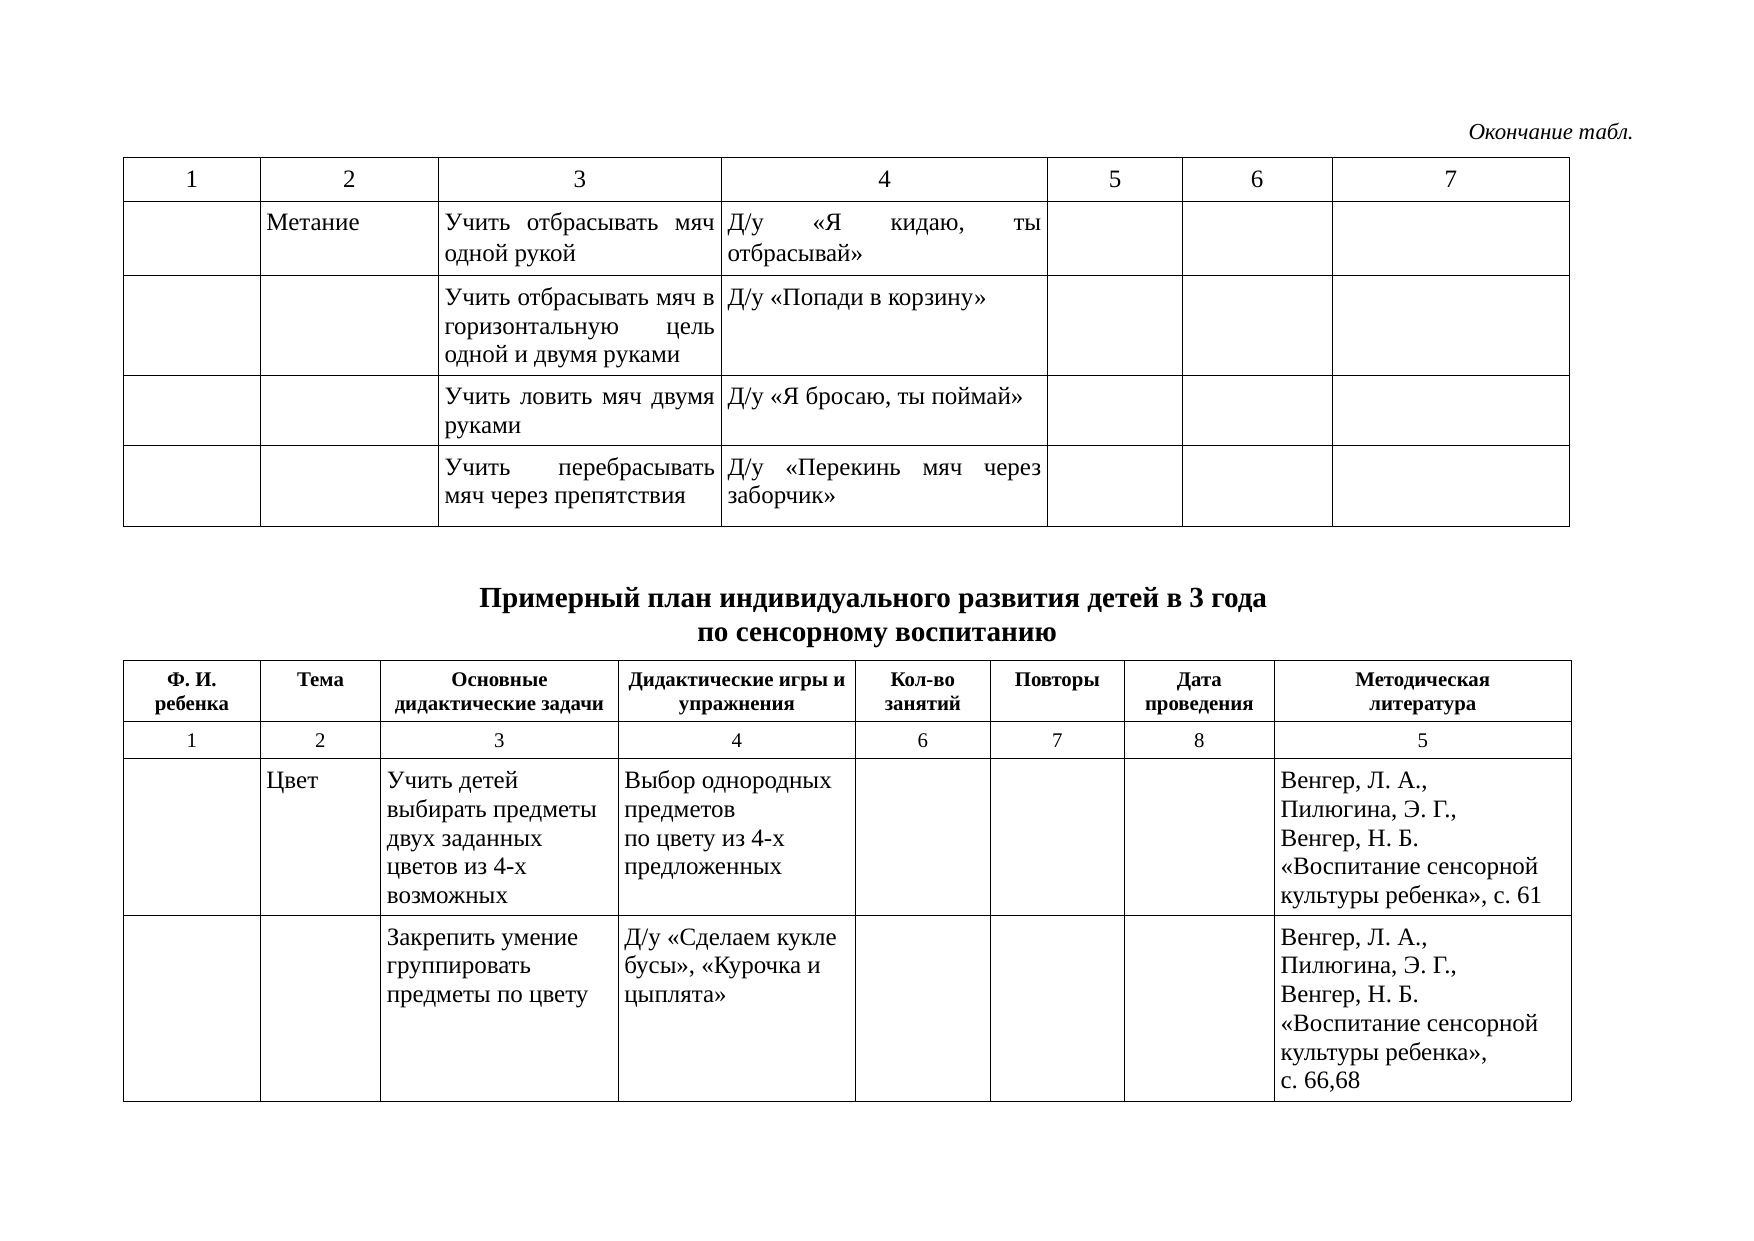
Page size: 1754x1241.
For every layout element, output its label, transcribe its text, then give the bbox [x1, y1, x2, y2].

table_header Основные дидактические задачи [381, 661, 618, 721]
table_cell Учить детей выбирать предметы двух заданных цветов из 4-х возможных [381, 759, 618, 915]
table_header Повторы [991, 661, 1124, 721]
table_cell [124, 202, 260, 275]
table_cell Учить перебрасывать мяч через препятствия [439, 446, 721, 526]
table_cell [124, 446, 260, 526]
table_cell 6 [856, 722, 990, 758]
table_cell [124, 276, 260, 374]
table_cell [124, 916, 260, 1101]
table_cell 7 [991, 722, 1124, 758]
table_cell [1333, 446, 1569, 526]
table_cell [991, 759, 1124, 915]
table_cell [1183, 276, 1332, 374]
table_cell Учить ловить мяч двумя руками [439, 376, 721, 445]
table_cell [1125, 759, 1274, 915]
table_header 6 [1183, 158, 1332, 201]
table_cell 5 [1275, 722, 1571, 758]
table_cell 1 [124, 722, 260, 758]
table_cell [261, 276, 438, 374]
table_cell [1125, 916, 1274, 1101]
table_cell [124, 759, 260, 915]
table_cell Венгер, Л. А., Пилюгина, Э. Г., Венгер, Н. Б. «Воспитание сенсорной культуры ребенка», с. 61 [1275, 759, 1571, 915]
table_cell Закрепить умение группировать предметы по цвету [381, 916, 618, 1101]
table_cell [856, 759, 990, 915]
table_cell Цвет [261, 759, 380, 915]
table_cell [1048, 446, 1182, 526]
table_header 3 [439, 158, 721, 201]
table_cell 4 [619, 722, 855, 758]
table_cell Д/у «Сделаем кукле бусы», «Курочка и цыплята» [619, 916, 855, 1101]
table_cell Выбор однородных предметов по цвету из 4-х предложенных [619, 759, 855, 915]
table_cell Учить отбрасывать мяч в горизонтальную цель одной и двумя руками [439, 276, 721, 374]
table_cell [261, 446, 438, 526]
table_cell Венгер, Л. А., Пилюгина, Э. Г., Венгер, Н. Б. «Воспитание сенсорной культуры ребенка», с. 66,68 [1275, 916, 1571, 1101]
table_cell [1333, 376, 1569, 445]
table_cell 3 [381, 722, 618, 758]
table_cell Д/у «Я бросаю, ты поймай» [722, 376, 1047, 445]
table_cell Учить отбрасывать мяч одной рукой [439, 202, 721, 275]
table_cell Метание [261, 202, 438, 275]
table_cell [1183, 446, 1332, 526]
table_header Дидактические игры и упражнения [619, 661, 855, 721]
table_cell [1333, 202, 1569, 275]
table_cell [261, 916, 380, 1101]
text Окончание табл. [118, 118, 1636, 144]
table_cell Д/у «Перекинь мяч через заборчик» [722, 446, 1047, 526]
table_cell [1333, 276, 1569, 374]
table_cell [261, 376, 438, 445]
table_cell Д/у «Я кидаю, ты отбрасывай» [722, 202, 1047, 275]
table_header 4 [722, 158, 1047, 201]
table_cell [856, 916, 990, 1101]
table_cell Д/у «Попади в корзину» [722, 276, 1047, 374]
table_header 2 [261, 158, 438, 201]
table_cell [1183, 376, 1332, 445]
table_cell [991, 916, 1124, 1101]
table_cell [124, 376, 260, 445]
table_header 5 [1048, 158, 1182, 201]
table_header 1 [124, 158, 260, 201]
table_header Кол-во занятий [856, 661, 990, 721]
table_header Дата проведения [1125, 661, 1274, 721]
table_cell [1048, 276, 1182, 374]
table_header Ф. И. ребенка [124, 661, 260, 721]
table_header Тема [261, 661, 380, 721]
table_header 7 [1333, 158, 1569, 201]
text Примерный план индивидуального развития детей в 3 года по сенсорному воспитанию [118, 581, 1636, 648]
table_cell 2 [261, 722, 380, 758]
table_header Методическая литература [1275, 661, 1571, 721]
table_cell [1048, 202, 1182, 275]
table_cell [1183, 202, 1332, 275]
table_cell 8 [1125, 722, 1274, 758]
table_cell [1048, 376, 1182, 445]
